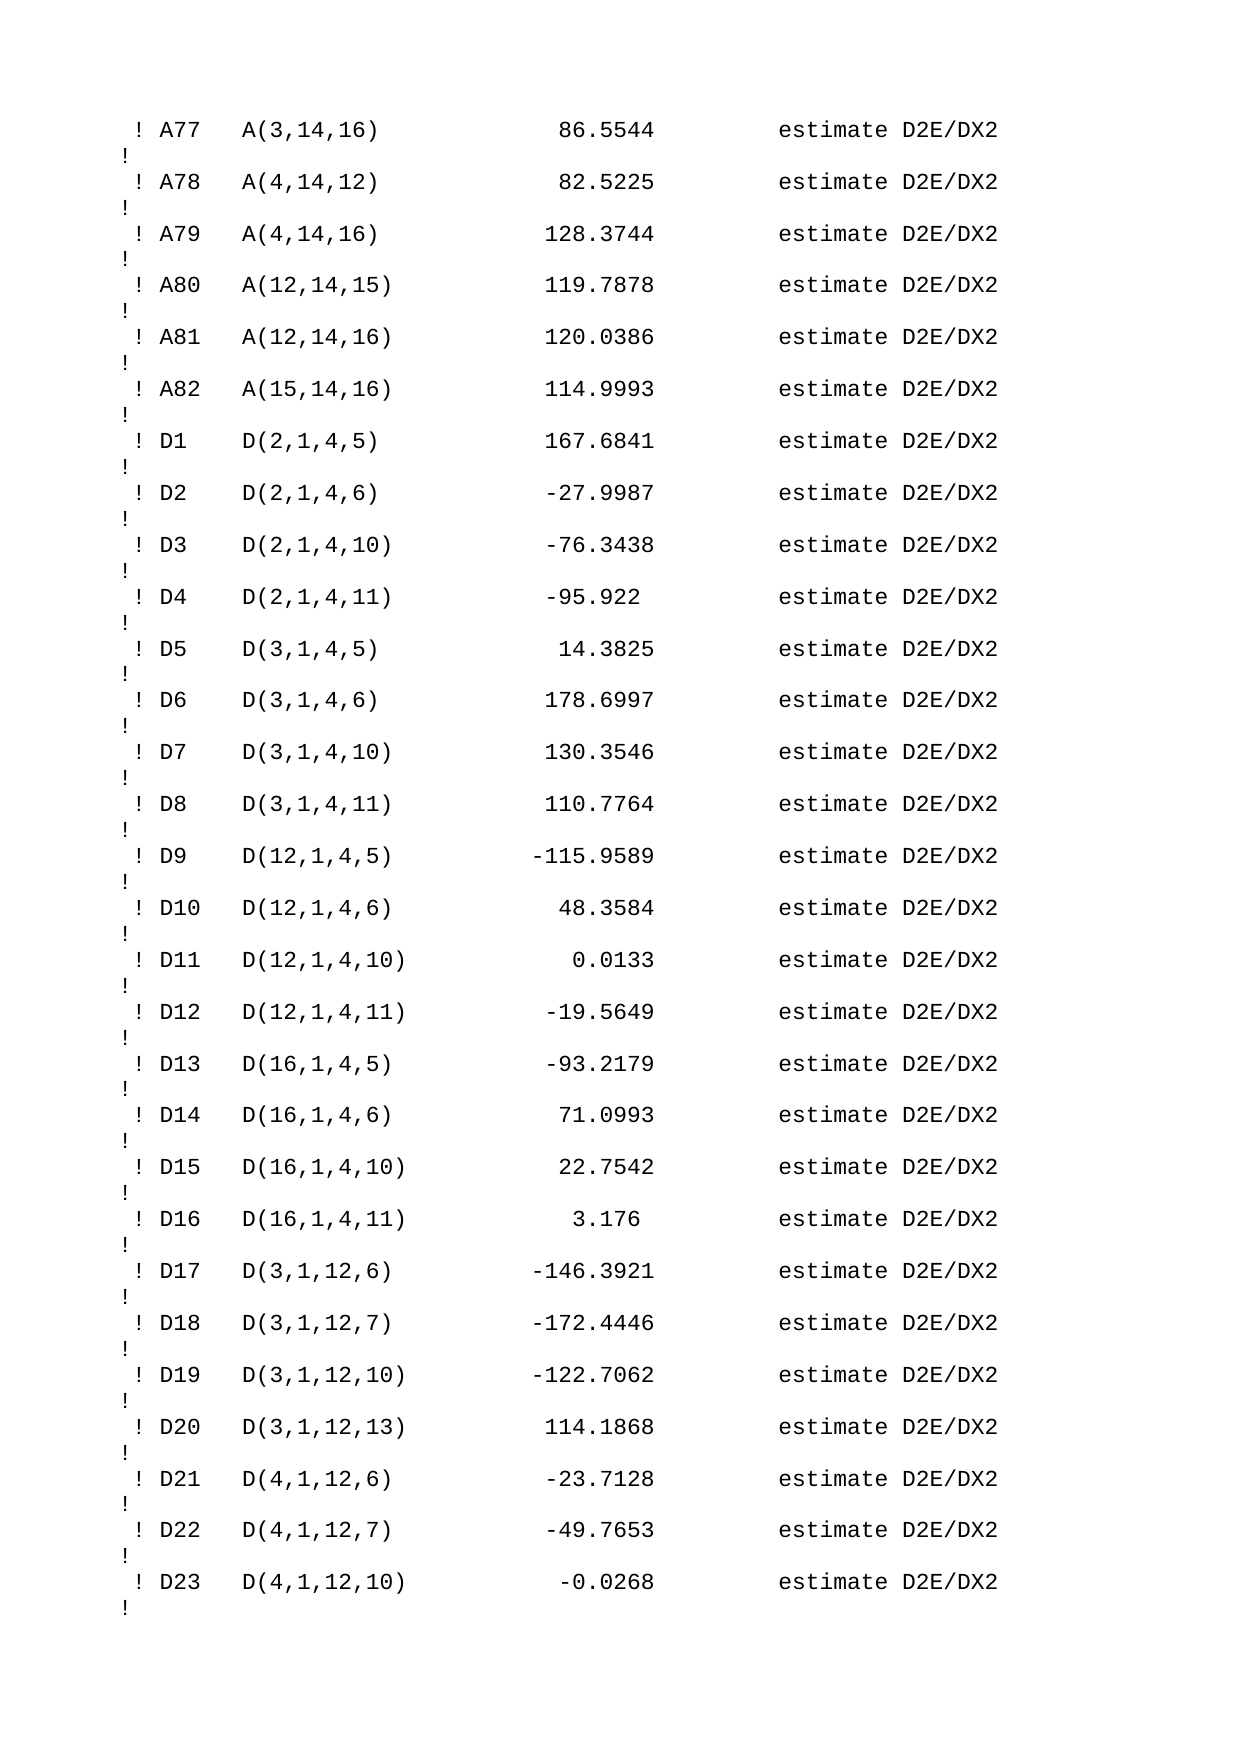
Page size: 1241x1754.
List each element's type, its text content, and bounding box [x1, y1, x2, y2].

text ! D9 D(12,1,4,5) -115.9589 estimate D2E/DX2 ! [118, 844, 1122, 896]
text ! D13 D(16,1,4,5) -93.2179 estimate D2E/DX2 ! [118, 1052, 1122, 1104]
text ! A79 A(4,14,16) 128.3744 estimate D2E/DX2 ! [118, 222, 1122, 274]
text ! D2 D(2,1,4,6) -27.9987 estimate D2E/DX2 ! [118, 481, 1122, 533]
text ! D5 D(3,1,4,5) 14.3825 estimate D2E/DX2 ! [118, 637, 1122, 689]
text ! A78 A(4,14,12) 82.5225 estimate D2E/DX2 ! [118, 170, 1122, 222]
text ! D20 D(3,1,12,13) 114.1868 estimate D2E/DX2 ! [118, 1415, 1122, 1467]
text ! D12 D(12,1,4,11) -19.5649 estimate D2E/DX2 ! [118, 1000, 1122, 1052]
text ! A77 A(3,14,16) 86.5544 estimate D2E/DX2 ! [118, 118, 1122, 170]
text ! A82 A(15,14,16) 114.9993 estimate D2E/DX2 ! [118, 377, 1122, 429]
text ! A80 A(12,14,15) 119.7878 estimate D2E/DX2 ! [118, 274, 1122, 326]
text ! D6 D(3,1,4,6) 178.6997 estimate D2E/DX2 ! [118, 689, 1122, 741]
text ! D3 D(2,1,4,10) -76.3438 estimate D2E/DX2 ! [118, 533, 1122, 585]
text ! D21 D(4,1,12,6) -23.7128 estimate D2E/DX2 ! [118, 1467, 1122, 1519]
text ! D17 D(3,1,12,6) -146.3921 estimate D2E/DX2 ! [118, 1259, 1122, 1311]
text ! D18 D(3,1,12,7) -172.4446 estimate D2E/DX2 ! [118, 1311, 1122, 1363]
text ! D10 D(12,1,4,6) 48.3584 estimate D2E/DX2 ! [118, 896, 1122, 948]
text ! D15 D(16,1,4,10) 22.7542 estimate D2E/DX2 ! [118, 1156, 1122, 1207]
text ! A81 A(12,14,16) 120.0386 estimate D2E/DX2 ! [118, 326, 1122, 377]
text ! D14 D(16,1,4,6) 71.0993 estimate D2E/DX2 ! [118, 1104, 1122, 1156]
text ! D4 D(2,1,4,11) -95.922 estimate D2E/DX2 ! [118, 585, 1122, 637]
text ! D11 D(12,1,4,10) 0.0133 estimate D2E/DX2 ! [118, 948, 1122, 1000]
text ! D19 D(3,1,12,10) -122.7062 estimate D2E/DX2 ! [118, 1363, 1122, 1415]
text ! D7 D(3,1,4,10) 130.3546 estimate D2E/DX2 ! [118, 741, 1122, 792]
text ! D8 D(3,1,4,11) 110.7764 estimate D2E/DX2 ! [118, 792, 1122, 844]
text ! D1 D(2,1,4,5) 167.6841 estimate D2E/DX2 ! [118, 429, 1122, 481]
text ! D22 D(4,1,12,7) -49.7653 estimate D2E/DX2 ! [118, 1519, 1122, 1571]
text ! D16 D(16,1,4,11) 3.176 estimate D2E/DX2 ! [118, 1207, 1122, 1259]
text ! D23 D(4,1,12,10) -0.0268 estimate D2E/DX2 ! [118, 1571, 1122, 1622]
